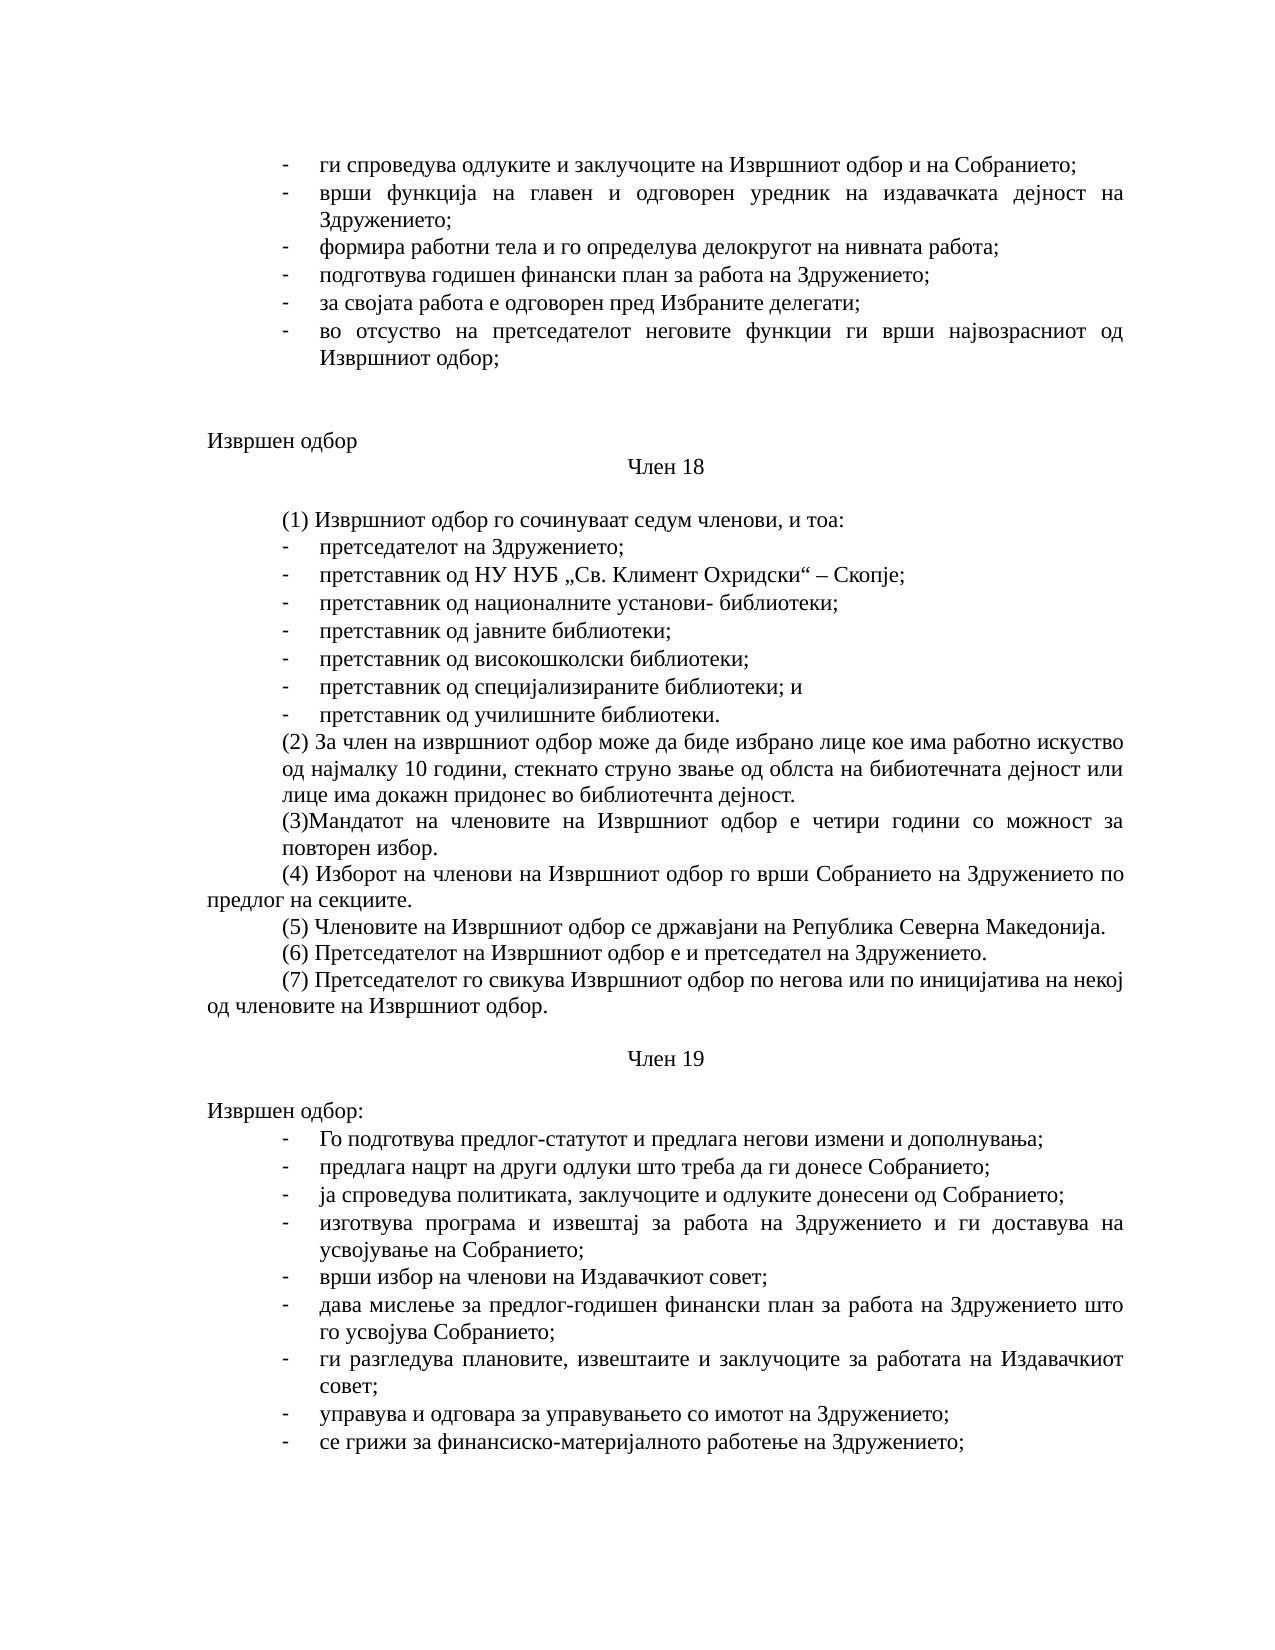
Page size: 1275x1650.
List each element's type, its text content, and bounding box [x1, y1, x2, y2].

text (1) Извршниот одбор го сочинуваат седум членови, и тоа: [207, 506, 1125, 532]
list претставник од НУ НУБ „Св. Климент Охридски“ – Скопје; [282, 560, 1125, 588]
list ја спроведува политиката, заклучоците и одлуките донесени од Собранието; [282, 1180, 1125, 1208]
list претставник од специјализираните библиотеки; и [282, 672, 1125, 700]
list претставник од јавните библиотеки; [282, 616, 1125, 644]
list управува и одговара за управувањето со имотот на Здружението; [282, 1399, 1125, 1427]
list претседателот на Здружението; [282, 532, 1125, 560]
list врши избор на членови на Издавачкиот совет; [282, 1262, 1125, 1290]
list ги спроведува одлуките и заклучоците на Извршниот одбор и на Собранието; [282, 150, 1125, 178]
list изготвува програма и извештај за работа на Здружението и ги доставува на усвојување на Собранието; [282, 1208, 1125, 1262]
list претставник од националните установи- библиотеки; [282, 588, 1125, 616]
text Член 18 [207, 453, 1125, 479]
list формира работни тела и го определува делокругот на нивната работа; [282, 232, 1125, 260]
text (4) Изборот на членови на Извршниот одбор го врши Собранието на Здружението по предлог на секциите. [207, 860, 1125, 913]
text (7) Претседателот го свикува Извршниот одбор по негова или по иницијатива на некој од членовите на Извршниот одбор. [207, 966, 1125, 1018]
text Член 19 [207, 1045, 1125, 1071]
text Извршен одбор [207, 427, 1125, 453]
text (5) Членовите на Извршниот одбор се државјани на Република Северна Македонија. [207, 913, 1125, 939]
list претставник од високошколски библиотеки; [282, 644, 1125, 672]
text (6) Претседателот на Извршниот одбор е и претседател на Здружението. [207, 939, 1125, 966]
list дава мислење за предлог-годишен финански план за работа на Здружението што го усвојува Собранието; [282, 1290, 1125, 1344]
list Го подготвува предлог-статутот и предлага негови измени и дополнувања; [282, 1124, 1125, 1152]
text (3)Мандатот на членовите на Извршниот одбор е четири години со можност за повторен избор. [282, 807, 1125, 860]
list врши функција на главен и одговорен уредник на издавачката дејност на Здружението; [282, 178, 1125, 232]
list ги разгледува плановите, извештаите и заклучоците за работата на Издавачкиот совет; [282, 1344, 1125, 1399]
text Извршен одбор: [207, 1097, 1125, 1124]
list подготвува годишен финански план за работа на Здружението; [282, 260, 1125, 288]
list за својата работа е одговорен пред Избраните делегати; [282, 288, 1125, 316]
list во отсуство на претседателот неговите функции ги врши највозрасниот од Извршниот одбор; [282, 316, 1125, 371]
text (2) За член на извршниот одбор може да биде избрано лице кое има работно искуство од најмалку 10 години, стекнато струно звање од облста на бибиотечната дејност или лице има докажн придонес во библиотечнта дејност. [282, 728, 1125, 807]
list претставник од училишните библиотеки. [282, 700, 1125, 728]
list се грижи за финансиско-материјалното работење на Здружението; [282, 1427, 1125, 1455]
list предлага нацрт на други одлуки што треба да ги донесе Собранието; [282, 1152, 1125, 1180]
